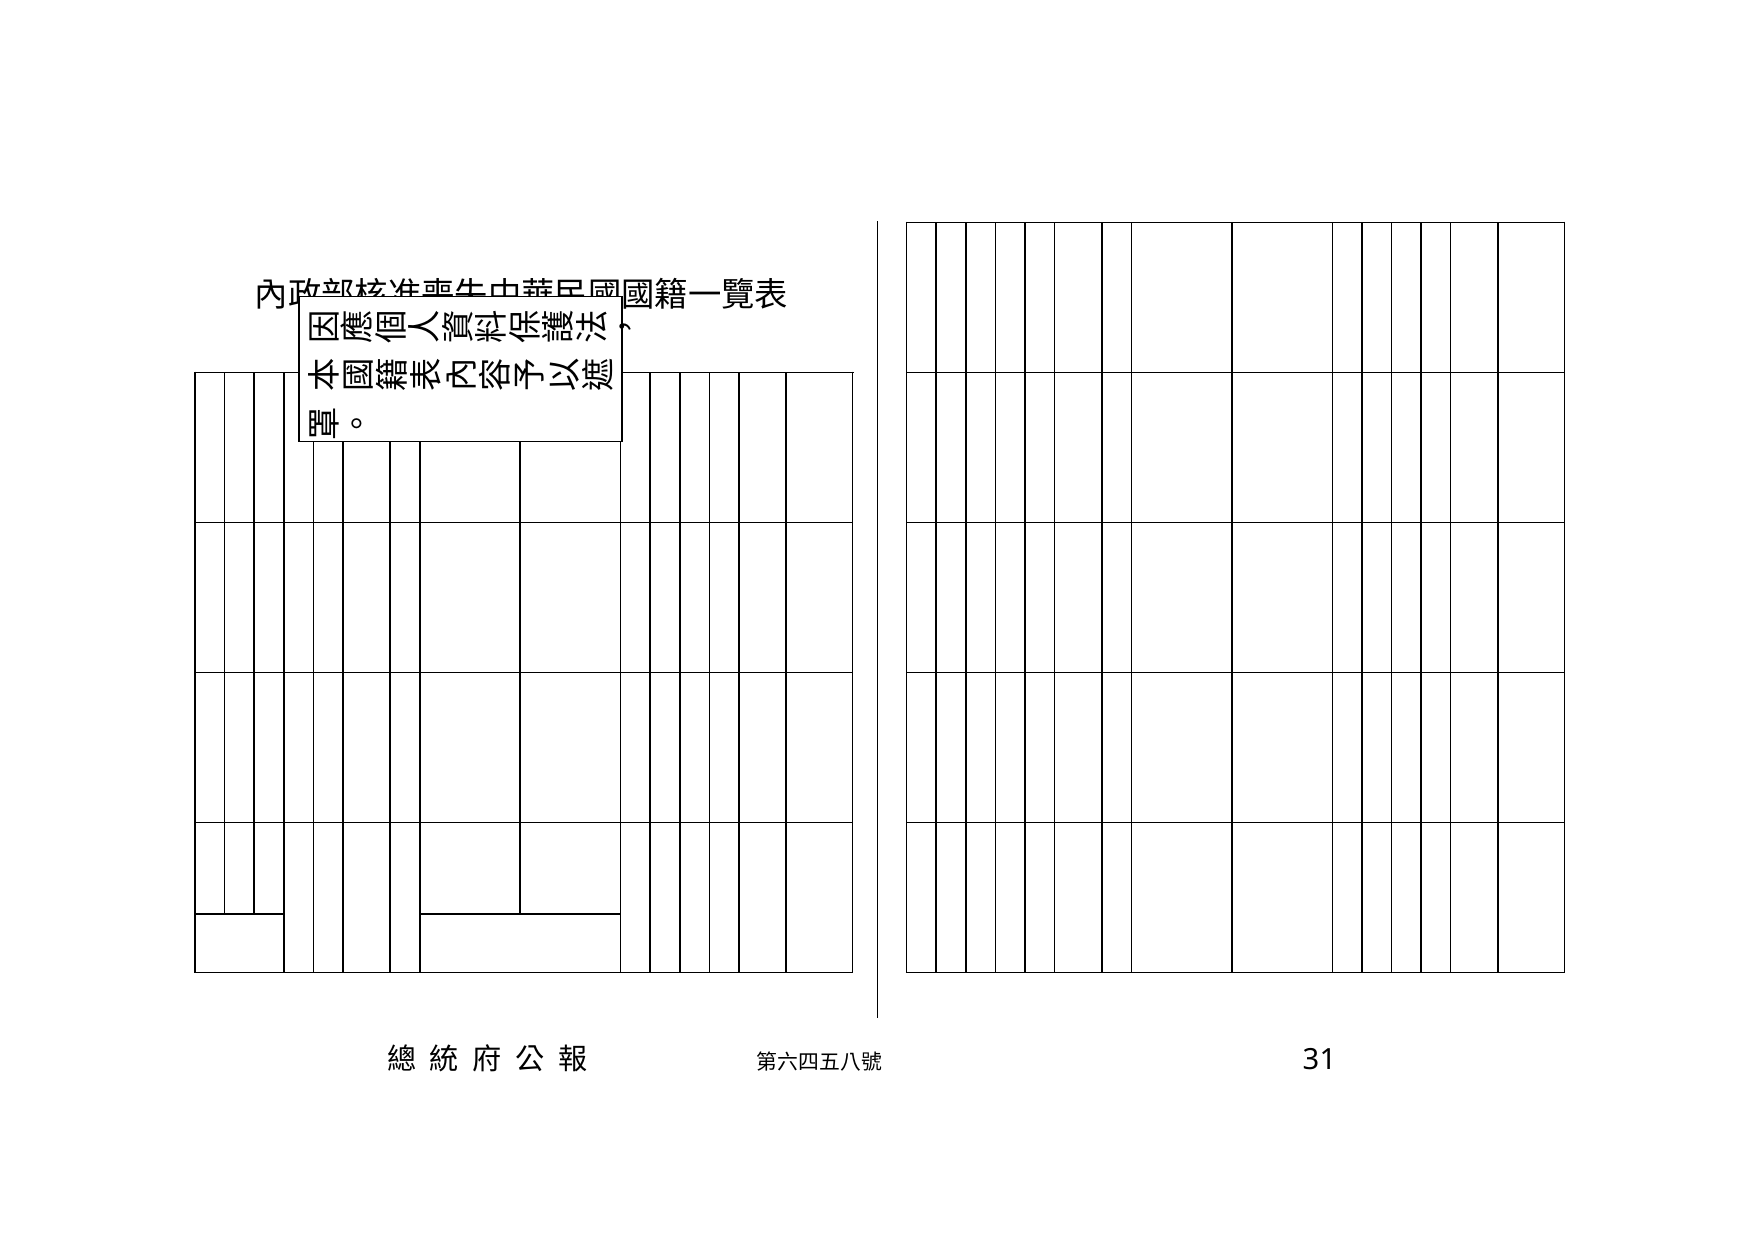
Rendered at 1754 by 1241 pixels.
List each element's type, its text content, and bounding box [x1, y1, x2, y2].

table_cell [1103, 373, 1131, 522]
table_cell [651, 823, 679, 972]
table_cell [1103, 523, 1131, 672]
table_cell [225, 823, 253, 913]
table_cell [1103, 823, 1131, 972]
table_cell [1233, 523, 1332, 672]
table_cell [1392, 673, 1420, 822]
table_cell [1055, 823, 1101, 972]
table_cell [1451, 223, 1497, 372]
table_cell [937, 223, 965, 372]
table_cell [196, 823, 224, 913]
table_cell [391, 673, 419, 822]
table_cell [1055, 523, 1101, 672]
table_cell [1333, 673, 1361, 822]
table_cell [1026, 373, 1054, 522]
table_cell [1422, 823, 1450, 972]
text 內政部核准喪失中華民國國籍一覽表 [195, 222, 847, 328]
table_header [344, 442, 389, 522]
table_cell [344, 673, 389, 822]
table_cell [344, 523, 389, 672]
table_cell [344, 823, 389, 972]
table_cell [314, 523, 342, 672]
table_cell [651, 673, 679, 822]
table_cell [1132, 523, 1231, 672]
table_cell [1422, 673, 1450, 822]
table_cell [651, 523, 679, 672]
table_cell [996, 673, 1024, 822]
table_cell [937, 673, 965, 822]
table_header [681, 373, 709, 522]
table_cell [907, 373, 935, 522]
table_cell [1333, 373, 1361, 522]
table_cell [1392, 823, 1420, 972]
table_cell [1422, 223, 1450, 372]
table_cell [285, 523, 313, 672]
table_cell [314, 673, 342, 822]
table_cell [1392, 373, 1420, 522]
table_cell [937, 523, 965, 672]
table_cell [1233, 673, 1332, 822]
table_cell [787, 823, 852, 972]
table_cell [1363, 673, 1391, 822]
table_cell [967, 823, 995, 972]
table_cell [710, 523, 738, 672]
table_cell [1233, 823, 1332, 972]
table_cell [740, 823, 785, 972]
table_header [787, 373, 852, 522]
table_header [421, 442, 519, 522]
table_header [740, 373, 785, 522]
table_header [285, 373, 313, 522]
table_cell [1103, 673, 1131, 822]
table_cell [710, 673, 738, 822]
table_header [255, 373, 283, 522]
table_cell [421, 823, 519, 913]
table_cell [521, 523, 620, 672]
table_cell [1132, 373, 1231, 522]
table_cell [1055, 673, 1101, 822]
table_cell [255, 673, 283, 822]
table_header [196, 373, 224, 522]
table_cell [1333, 823, 1361, 972]
table_header [710, 373, 738, 522]
table_cell [996, 223, 1024, 372]
table_cell [1026, 523, 1054, 672]
table_header [521, 442, 620, 522]
table_cell [967, 523, 995, 672]
table_cell [521, 673, 620, 822]
table_cell [255, 823, 283, 913]
table_cell [1422, 523, 1450, 672]
table_cell [937, 823, 965, 972]
table_cell [907, 223, 935, 372]
table_cell [421, 673, 519, 822]
table_cell [255, 523, 283, 672]
table_cell [1233, 373, 1332, 522]
table_cell [1132, 823, 1231, 972]
table_cell [1451, 673, 1497, 822]
table_cell [907, 823, 935, 972]
table_header [314, 442, 342, 522]
table_cell [621, 523, 649, 672]
table_header [391, 442, 419, 522]
table_header [621, 373, 649, 522]
table_cell [521, 823, 620, 913]
table_cell [740, 523, 785, 672]
table_cell [1499, 523, 1564, 672]
table_cell [391, 823, 419, 972]
table_cell [740, 673, 785, 822]
table_header [225, 373, 253, 522]
table_cell [391, 523, 419, 672]
table_cell [1055, 373, 1101, 522]
table_cell [1422, 373, 1450, 522]
table_cell [196, 915, 283, 972]
table_cell [1499, 223, 1564, 372]
table_cell [907, 523, 935, 672]
table_cell [996, 823, 1024, 972]
table_cell [225, 523, 253, 672]
table_cell [421, 523, 519, 672]
table_cell [996, 373, 1024, 522]
table_cell [314, 823, 342, 972]
table_cell [1363, 373, 1391, 522]
table_cell [1026, 223, 1054, 372]
table_cell [1026, 823, 1054, 972]
table_cell [1333, 223, 1361, 372]
table_cell [196, 523, 224, 672]
table_cell [681, 523, 709, 672]
table_cell [907, 673, 935, 822]
table_cell [1363, 823, 1391, 972]
table_cell [937, 373, 965, 522]
table_cell [1499, 373, 1564, 522]
table_cell [1392, 523, 1420, 672]
table_cell [681, 673, 709, 822]
table_cell [1333, 523, 1361, 672]
table_cell [1363, 523, 1391, 672]
table_cell [1499, 823, 1564, 972]
table_header [651, 373, 679, 522]
table_cell [1026, 673, 1054, 822]
table_cell [421, 915, 620, 972]
table_cell [196, 673, 224, 822]
table_cell [1132, 223, 1231, 372]
table_cell [787, 673, 852, 822]
table_cell [1451, 823, 1497, 972]
table_cell [787, 523, 852, 672]
table_cell [225, 673, 253, 822]
table_cell [621, 673, 649, 822]
table_cell [1103, 223, 1131, 372]
table_cell [285, 823, 313, 972]
table_cell [1363, 223, 1391, 372]
table_cell [967, 223, 995, 372]
table_cell [1132, 673, 1231, 822]
table_cell [1392, 223, 1420, 372]
table_cell [1499, 673, 1564, 822]
table_cell [967, 373, 995, 522]
table_cell [1233, 223, 1332, 372]
table_cell [285, 673, 313, 822]
table_cell [967, 673, 995, 822]
table_cell [1451, 373, 1497, 522]
table_cell [710, 823, 738, 972]
table_cell [1055, 223, 1101, 372]
table_cell [681, 823, 709, 972]
table_cell [1451, 523, 1497, 672]
table_cell [621, 823, 649, 972]
table_cell [996, 523, 1024, 672]
